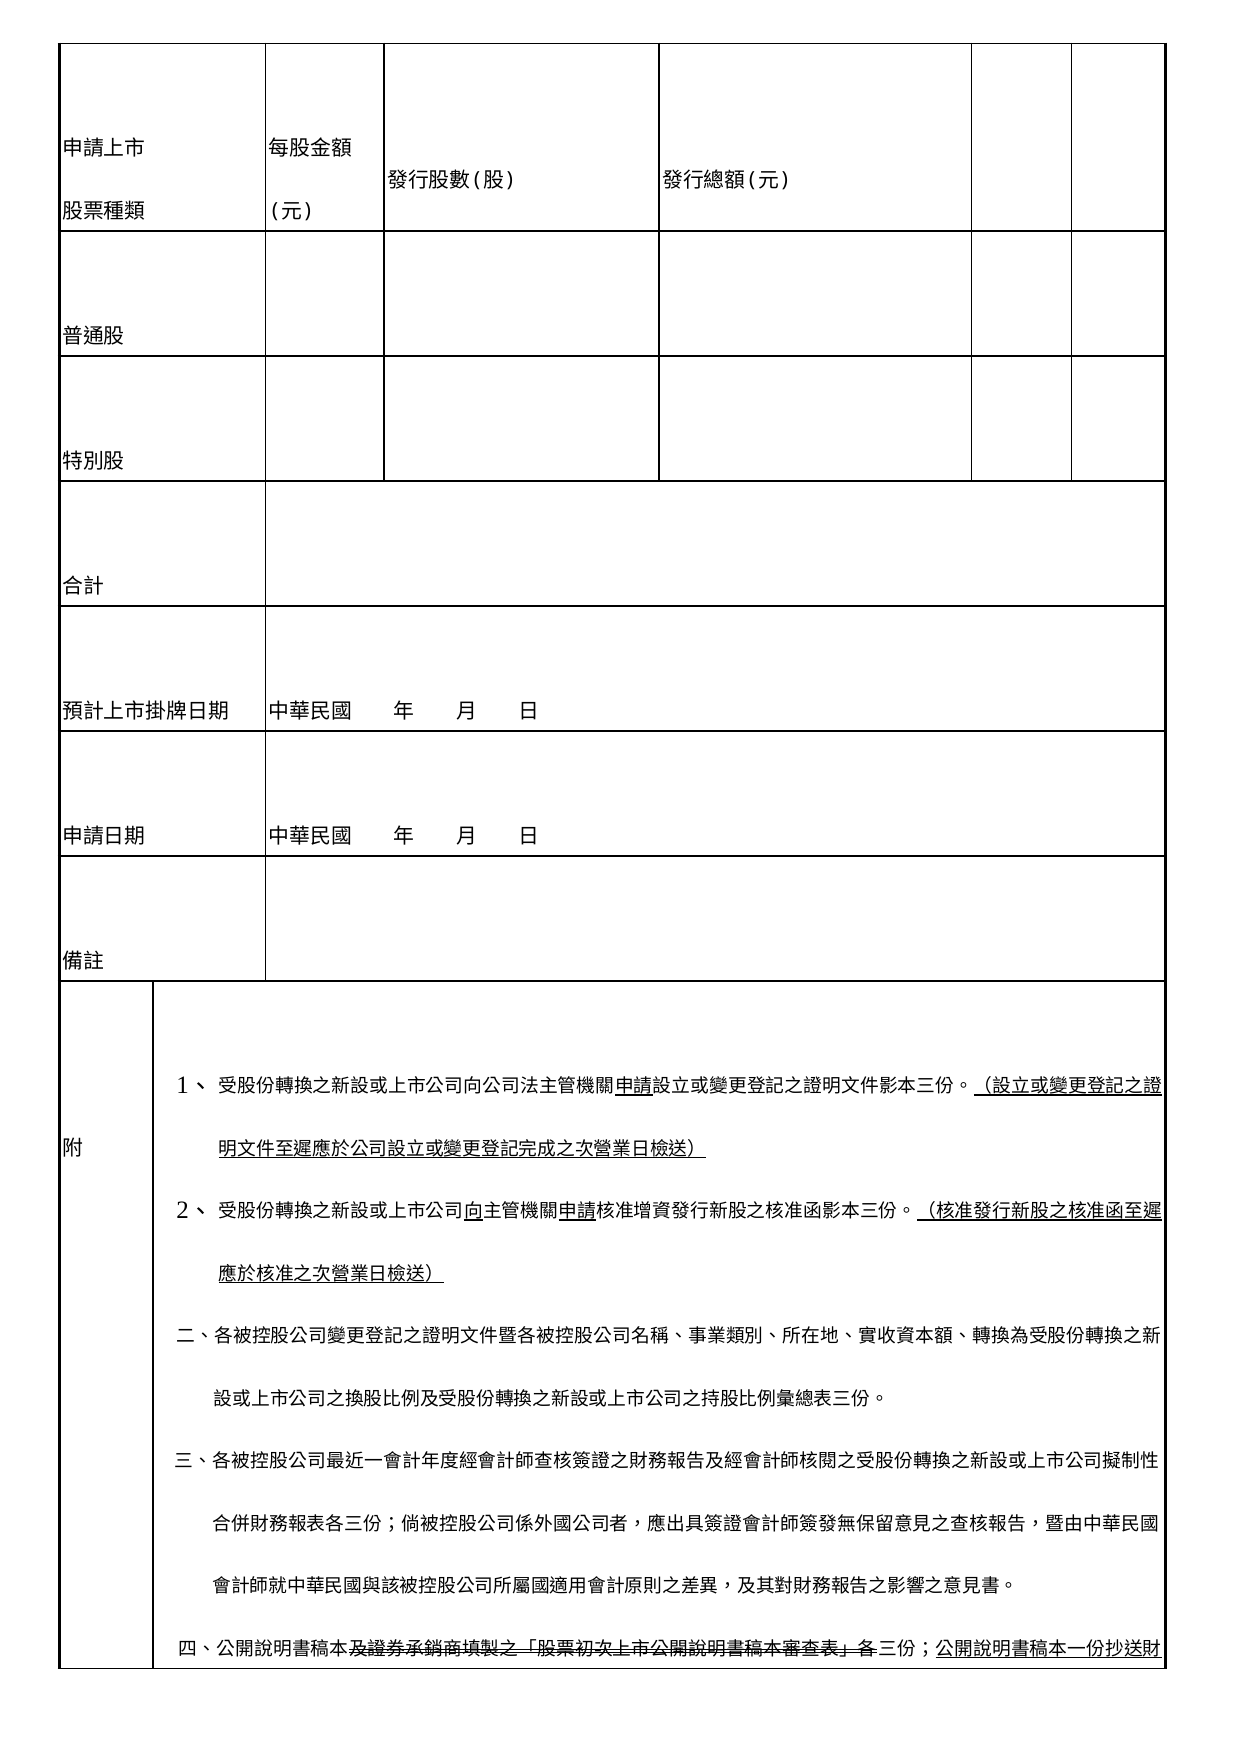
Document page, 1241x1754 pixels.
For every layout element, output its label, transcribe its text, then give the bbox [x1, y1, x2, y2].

table_cell 申請日期 [61, 732, 265, 855]
table_cell [266, 482, 1164, 605]
table_cell 受股份轉換之新設或上市公司向公司法主管機關申請設立或變更登記之證明文件影本三份。（設立或變更登記之證明文件至遲應於公司設立或變更登記完成之次營業日檢送） 受股份轉換之新設或上市公司向主管機關申請核准增資發行新股之核准函影本三份。（核准發行新股之核准函至遲應於核准之次營業日檢送） 二、各被控股公司變更登記之證明文件暨各被控股公司名稱、事業類別、所在地、實收資本額、轉換為受股份轉換之新設或上市公司之換股比例及受股份轉換之新設或上市公司之持股比例彙總表三份。 三、各被控股公司最近一會計年度經會計師查核簽證之財務報告及經會計師核閱之受股份轉換之新設或上市公司擬制性合併財務報表各三份；倘被控股公司係外國公司者，應出具簽證會計師簽發無保留意見之查核報告，暨由中華民國會計師就中華民國與該被控股公司所屬國適用會計原則之差異，及其對財務報告之影響之意見書。 四、公開說明書稿本及證券承銷商填製之「股票初次上市公開說明書稿本審查表」各三份；公開說明書稿本一份抄送財 [154, 982, 1164, 1668]
table_cell [972, 44, 1071, 230]
table_cell 發行總額(元) [660, 44, 971, 230]
table_cell 附 [61, 982, 152, 1668]
table_cell 中華民國 年 月 日 [266, 607, 1164, 730]
table_cell 備註 [61, 857, 265, 980]
table_cell [972, 232, 1071, 355]
table_cell 普通股 [61, 232, 265, 355]
table_cell [660, 232, 971, 355]
table_cell [972, 357, 1071, 480]
table_cell 申請上市 股票種類 [61, 44, 265, 230]
table_cell [1072, 44, 1164, 230]
table_cell [385, 232, 658, 355]
table_cell [266, 857, 1164, 980]
table_cell 中華民國 年 月 日 [266, 732, 1164, 855]
table_cell [1072, 357, 1164, 480]
table_cell [385, 357, 658, 480]
table_cell 特別股 [61, 357, 265, 480]
table_cell 每股金額(元) [266, 44, 383, 230]
table_cell 預計上市掛牌日期 [61, 607, 265, 730]
table_cell 發行股數(股) [385, 44, 658, 230]
table_cell [660, 357, 971, 480]
table_cell 合計 [61, 482, 265, 605]
table_cell [266, 357, 383, 480]
table_cell [266, 232, 383, 355]
table_cell [1072, 232, 1164, 355]
